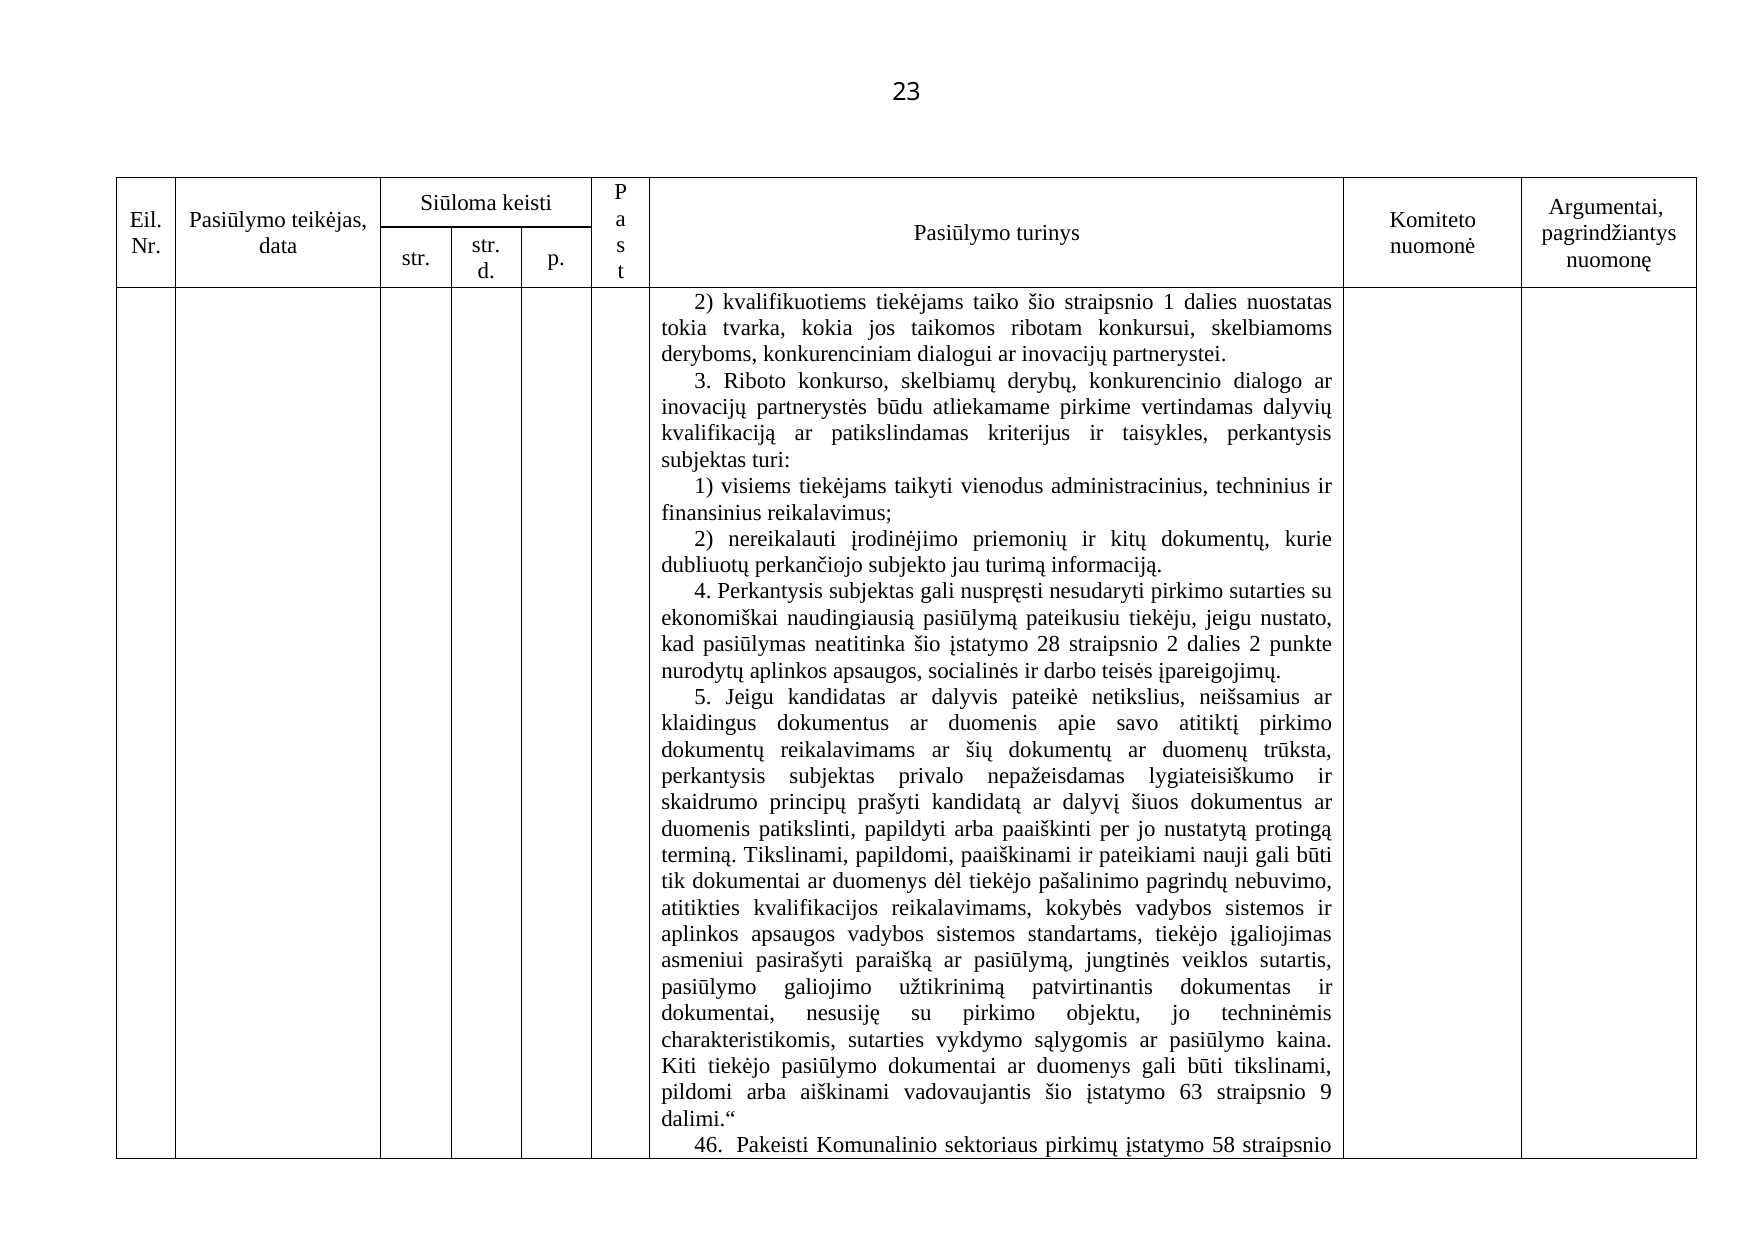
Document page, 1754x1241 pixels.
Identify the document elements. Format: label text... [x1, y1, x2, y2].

table_header Pastabos [592, 178, 649, 287]
table_header Eil. Nr. [117, 178, 175, 287]
table_cell str. d. [452, 228, 521, 287]
table_cell [522, 288, 591, 1157]
table_cell [117, 288, 175, 1157]
table_cell str. [381, 228, 451, 287]
table_header Pasiūlymo teikėjas, data [176, 178, 380, 287]
table_cell [1522, 288, 1696, 1157]
table_cell 2) kvalifikuotiems tiekėjams taiko šio straipsnio 1 dalies nuostatas tokia tvarka, kokia jos taikomos ribotam konkursui, skelbiamoms deryboms, konkurenciniam dialogui ar inovacijų partnerystei. 3. Riboto konkurso, skelbiamų derybų, konkurencinio dialogo ar inovacijų partnerystės būdu atliekamame pirkime vertindamas dalyvių kvalifikaciją ar patikslindamas kriterijus ir taisykles, perkantysis subjektas turi: 1) visiems tiekėjams taikyti vienodus administracinius, techninius ir finansinius reikalavimus; 2) nereikalauti įrodinėjimo priemonių ir kitų dokumentų, kurie dubliuotų perkančiojo subjekto jau turimą informaciją. 4. Perkantysis subjektas gali nuspręsti nesudaryti pirkimo sutarties su ekonomiškai naudingiausią pasiūlymą pateikusiu tiekėju, jeigu nustato, kad pasiūlymas neatitinka šio įstatymo 28 straipsnio 2 dalies 2 punkte nurodytų aplinkos apsaugos, socialinės ir darbo teisės įpareigojimų. 5. Jeigu kandidatas ar dalyvis pateikė netikslius, neišsamius ar klaidingus dokumentus ar duomenis apie savo atitiktį pirkimo dokumentų reikalavimams ar šių dokumentų ar duomenų trūksta, perkantysis subjektas privalo nepažeisdamas lygiateisiškumo ir skaidrumo principų prašyti kandidatą ar dalyvį šiuos dokumentus ar duomenis patikslinti, papildyti arba paaiškinti per jo nustatytą protingą terminą. Tikslinami, papildomi, paaiškinami ir pateikiami nauji gali būti tik dokumentai ar duomenys dėl tiekėjo pašalinimo pagrindų nebuvimo, atitikties kvalifikacijos reikalavimams, kokybės vadybos sistemos ir aplinkos apsaugos vadybos sistemos standartams, tiekėjo įgaliojimas asmeniui pasirašyti paraišką ar pasiūlymą, jungtinės veiklos sutartis, pasiūlymo galiojimo užtikrinimą patvirtinantis dokumentas ir dokumentai, nesusiję su pirkimo objektu, jo techninėmis charakteristikomis, sutarties vykdymo sąlygomis ar pasiūlymo kaina. Kiti tiekėjo pasiūlymo dokumentai ar duomenys gali būti tikslinami, pildomi arba aiškinami vadovaujantis šio įstatymo 63 straipsnio 9 dalimi.“ 46. Pakeisti Komunalinio sektoriaus pirkimų įstatymo 58 straipsnio [650, 288, 1343, 1157]
table_header Siūloma keisti [381, 178, 591, 226]
table_header Argumentai, pagrindžiantys nuomonę [1522, 178, 1696, 287]
table_cell [381, 288, 451, 1157]
table_cell [452, 288, 521, 1157]
table_cell [176, 288, 380, 1157]
table_header Komiteto nuomonė [1344, 178, 1521, 287]
table_cell [1344, 288, 1521, 1157]
table_cell p. [522, 228, 591, 287]
table_cell [592, 288, 649, 1157]
table_header Pasiūlymo turinys [650, 178, 1343, 287]
